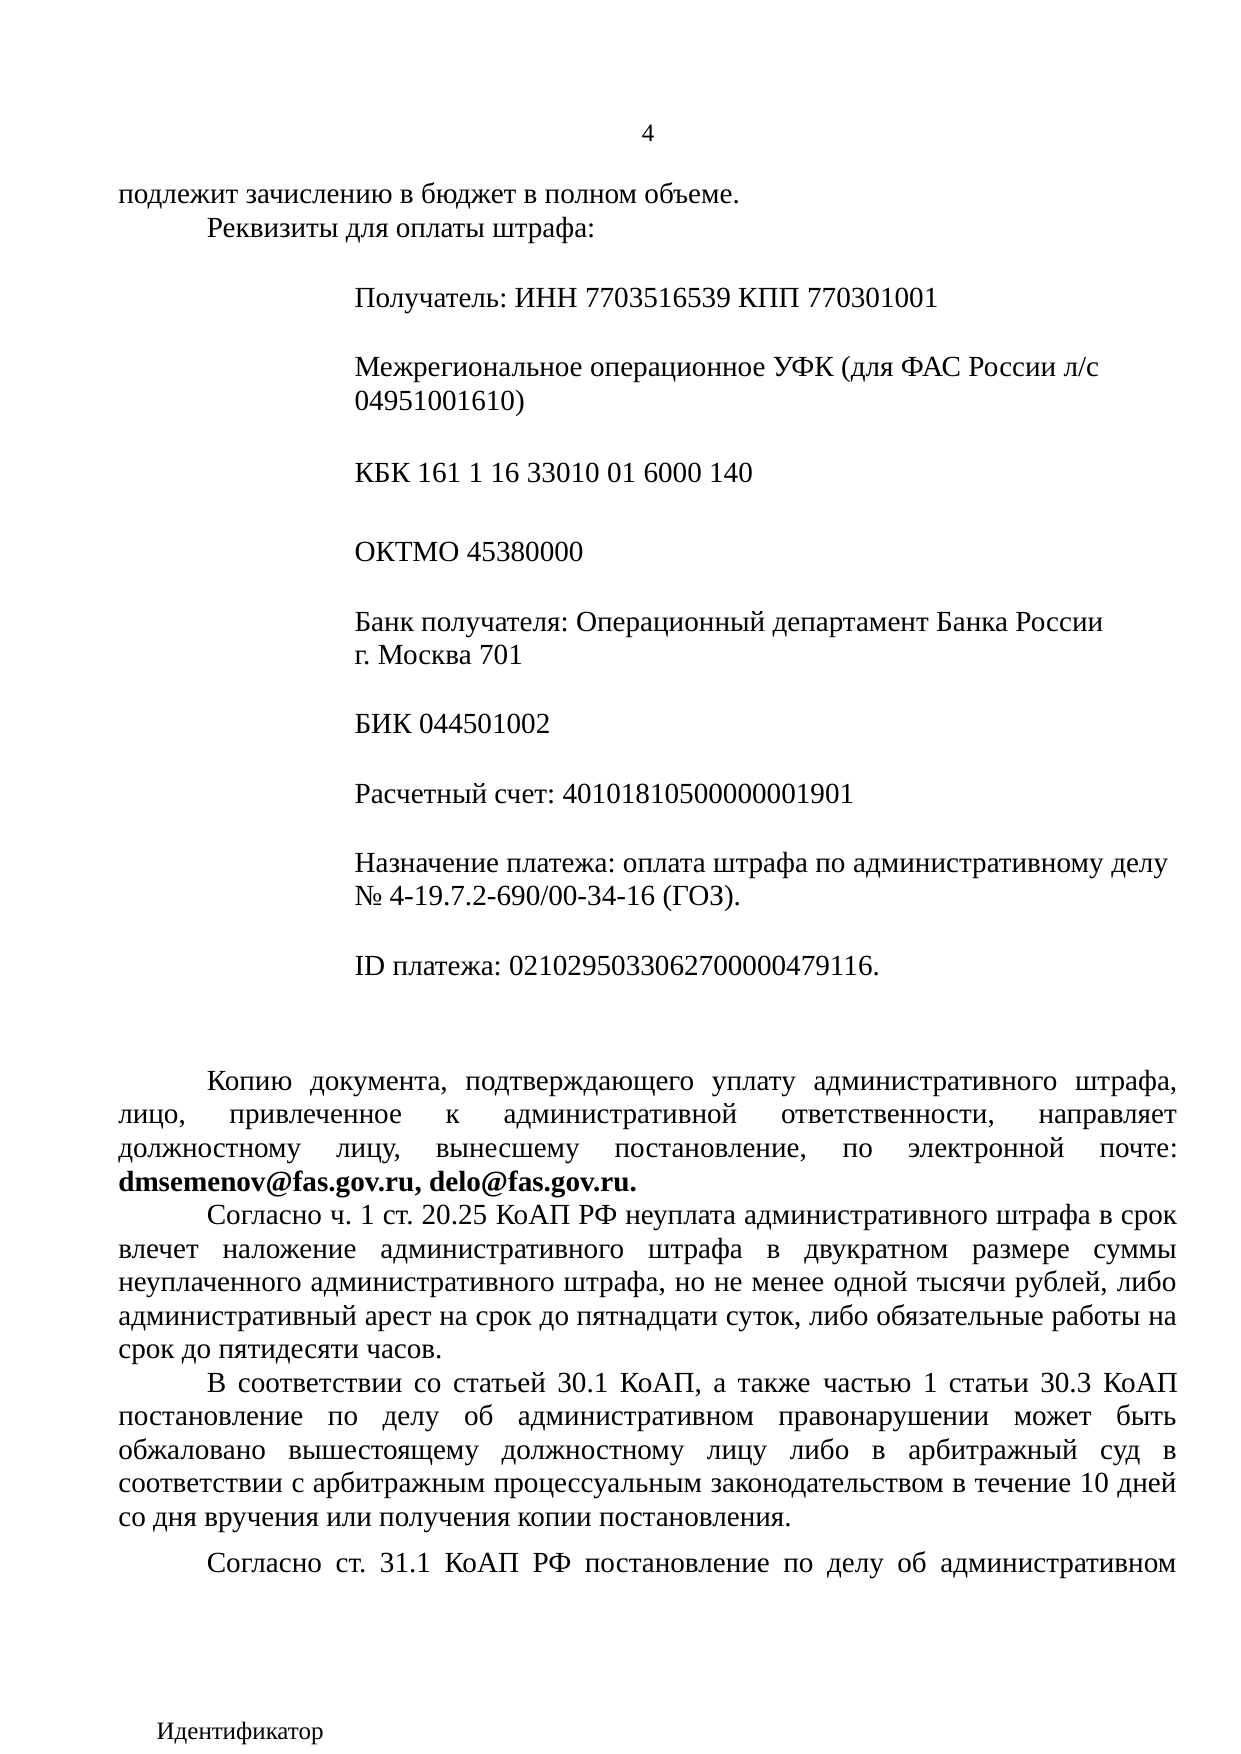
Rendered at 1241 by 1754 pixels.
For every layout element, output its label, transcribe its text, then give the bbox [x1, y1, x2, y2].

text В соответствии со статьей 30.1 КоАП, а также частью 1 статьи 30.3 КоАП постановление по делу об административном правонарушении может быть обжаловано вышестоящему должностному лицу либо в арбитражный суд в соответствии с арбитражным процессуальным законодательством в течение 10 дней со дня вручения или получения копии постановления. [118, 1365, 1178, 1533]
text КБК 161 1 16 33010 01 6000 140 [354, 456, 1178, 489]
text ID платежа: 0210295033062700000479116. [354, 948, 1178, 981]
text ОКТМО 45380000 [354, 534, 1178, 568]
text подлежит зачислению в бюджет в полном объеме. [118, 176, 1178, 210]
text БИК 044501002 [354, 706, 1178, 740]
text Назначение платежа: оплата штрафа по административному делу № 4-19.7.2-690/00-34-16 (ГОЗ). [354, 845, 1178, 912]
text Получатель: ИНН 7703516539 КПП 770301001 [354, 280, 1178, 313]
text Реквизиты для оплаты штрафа: [118, 210, 1178, 243]
text Согласно ст. 31.1 КоАП РФ постановление по делу об административном [118, 1545, 1178, 1579]
text Согласно ч. 1 ст. 20.25 КоАП РФ неуплата административного штрафа в срок влечет наложение административного штрафа в двукратном размере суммы неуплаченного административного штрафа, но не менее одной тысячи рублей, либо административный арест на срок до пятнадцати суток, либо обязательные работы на срок до пятидесяти часов. [118, 1197, 1178, 1365]
text Межрегиональное операционное УФК (для ФАС России л/с 04951001610) [354, 349, 1178, 450]
text Банк получателя: Операционный департамент Банка России г. Москва 701 [354, 604, 1178, 671]
text Копию документа, подтверждающего уплату административного штрафа, лицо, привлеченное к административной ответственности, направляет должностному лицу, вынесшему постановление, по электронной почте: dmsemenov@fas.gov.ru, delo@fas.gov.ru. [118, 1063, 1178, 1197]
text Расчетный счет: 40101810500000001901 [354, 776, 1178, 809]
